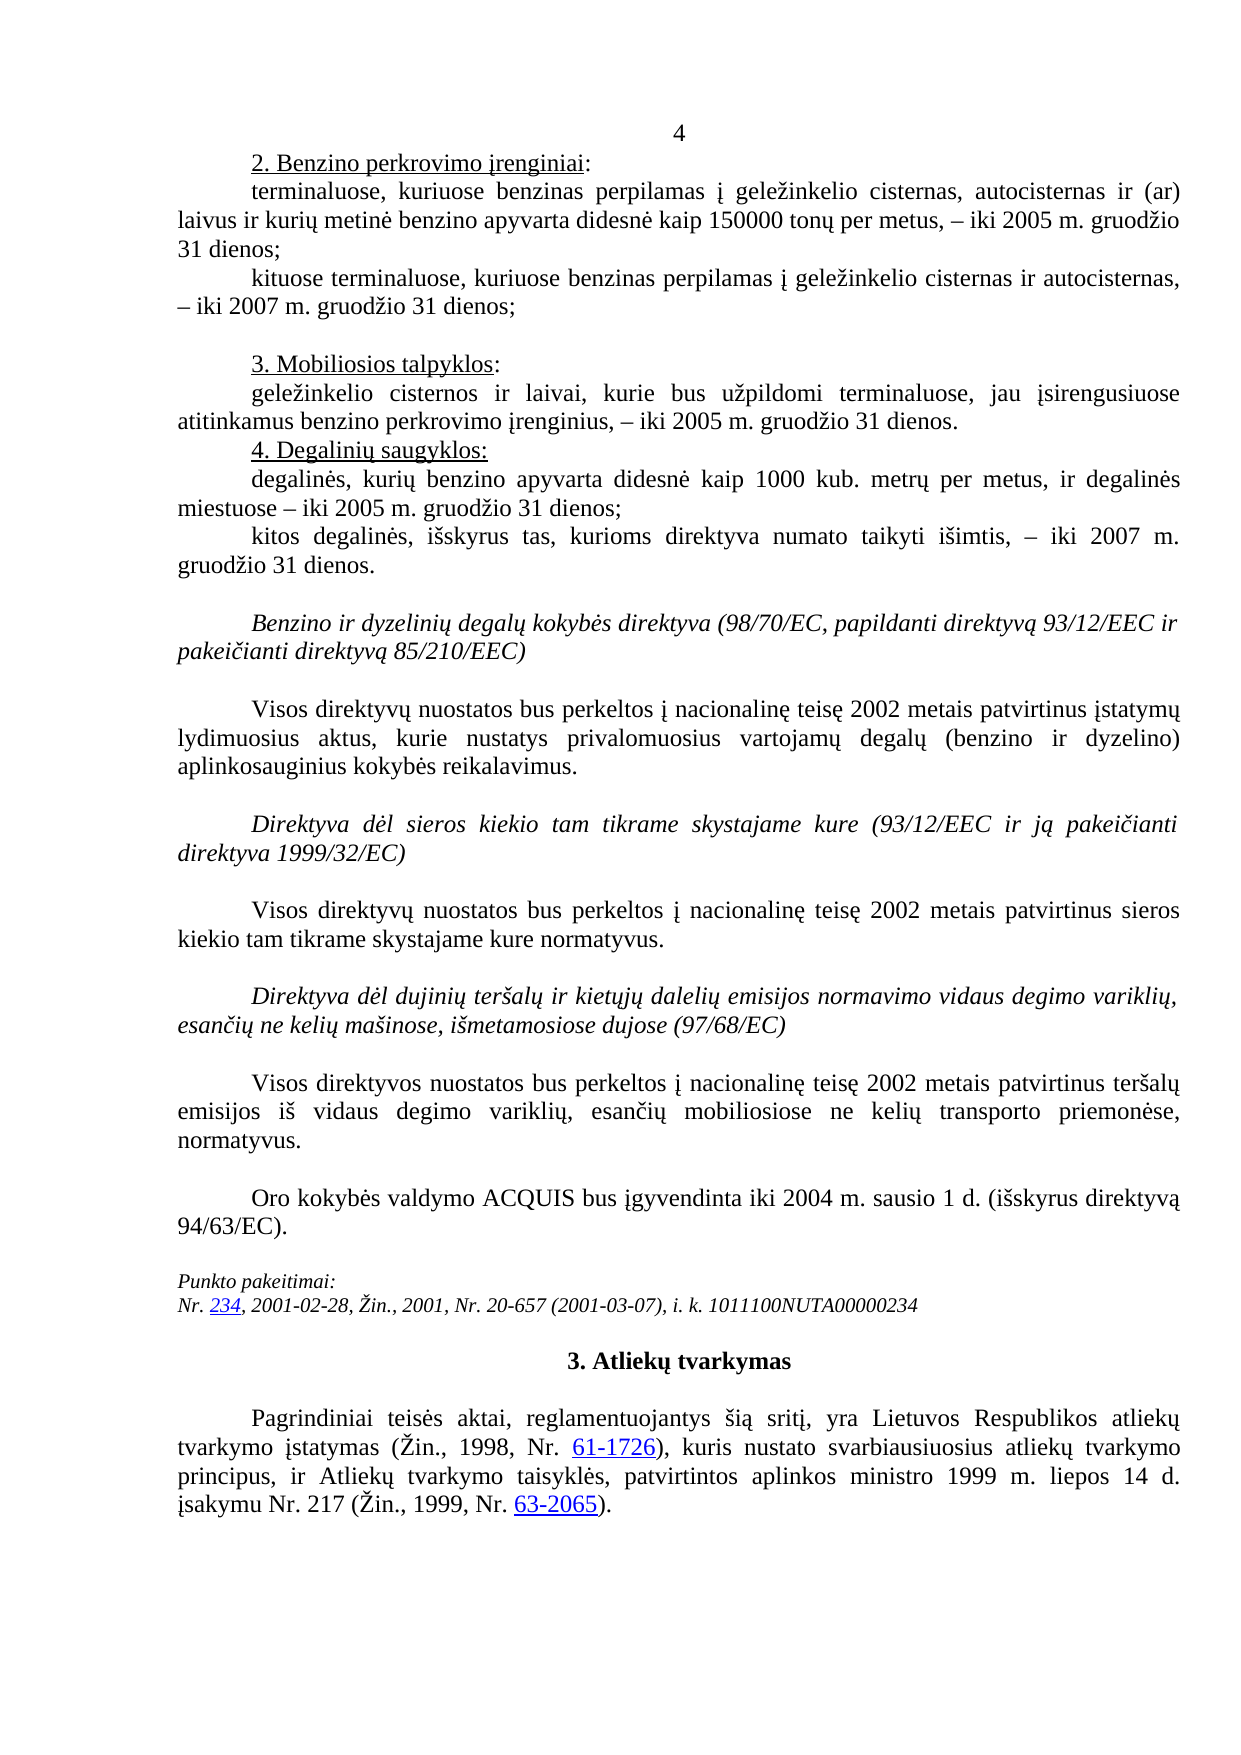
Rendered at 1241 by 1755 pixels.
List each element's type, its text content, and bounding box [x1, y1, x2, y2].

text Visos direktyvų nuostatos bus perkeltos į nacionalinę teisę 2002 metais patvirtinus sieros kiekio tam tikrame skystajame kure normatyvus. [177, 895, 1181, 953]
text Punkto pakeitimai: [177, 1269, 1181, 1293]
text 2. Benzino perkrovimo įrenginiai: [177, 148, 1181, 176]
text 4. Degalinių saugyklos: [177, 435, 1181, 464]
text Direktyva dėl sieros kiekio tam tikrame skystajame kure (93/12/EEC ir ją pakeičianti direktyva 1999/32/EC) [177, 809, 1181, 866]
text 3. Atliekų tvarkymas [177, 1346, 1181, 1374]
text Pagrindiniai teisės aktai, reglamentuojantys šią sritį, yra Lietuvos Respublikos atliekų tvarkymo įstatymas (Žin., 1998, Nr. 61-1726), kuris nustato svarbiausiuosius atliekų tvarkymo principus, ir Atliekų tvarkymo taisyklės, patvirtintos aplinkos ministro 1999 m. liepos 14 d. įsakymu Nr. 217 (Žin., 1999, Nr. 63-2065). [177, 1403, 1181, 1518]
text kituose terminaluose, kuriuose benzinas perpilamas į geležinkelio cisternas ir autocisternas, – iki 2007 m. gruodžio 31 dienos; [177, 263, 1181, 320]
text Nr. 234, 2001-02-28, Žin., 2001, Nr. 20-657 (2001-03-07), i. k. 1011100NUTA00000234 [177, 1293, 1181, 1317]
text Visos direktyvų nuostatos bus perkeltos į nacionalinę teisę 2002 metais patvirtinus įstatymų lydimuosius aktus, kurie nustatys privalomuosius vartojamų degalų (benzino ir dyzelino) aplinkosauginius kokybės reikalavimus. [177, 694, 1181, 780]
text Oro kokybės valdymo ACQUIS bus įgyvendinta iki 2004 m. sausio 1 d. (išskyrus direktyvą 94/63/EC). [177, 1183, 1181, 1240]
text 3. Mobiliosios talpyklos: [177, 349, 1181, 378]
text degalinės, kurių benzino apyvarta didesnė kaip 1000 kub. metrų per metus, ir degalinės miestuose – iki 2005 m. gruodžio 31 dienos; [177, 464, 1181, 521]
text Visos direktyvos nuostatos bus perkeltos į nacionalinę teisę 2002 metais patvirtinus teršalų emisijos iš vidaus degimo variklių, esančių mobiliosiose ne kelių transporto priemonėse, normatyvus. [177, 1068, 1181, 1154]
text Benzino ir dyzelinių degalų kokybės direktyva (98/70/EC, papildanti direktyvą 93/12/EEC ir pakeičianti direktyvą 85/210/EEC) [177, 608, 1181, 665]
text terminaluose, kuriuose benzinas perpilamas į geležinkelio cisternas, autocisternas ir (ar) laivus ir kurių metinė benzino apyvarta didesnė kaip 150000 tonų per metus, – iki 2005 m. gruodžio 31 dienos; [177, 176, 1181, 263]
text Direktyva dėl dujinių teršalų ir kietųjų dalelių emisijos normavimo vidaus degimo variklių, esančių ne kelių mašinose, išmetamosiose dujose (97/68/EC) [177, 981, 1181, 1039]
text kitos degalinės, išskyrus tas, kurioms direktyva numato taikyti išimtis, – iki 2007 m. gruodžio 31 dienos. [177, 521, 1181, 579]
text geležinkelio cisternos ir laivai, kurie bus užpildomi terminaluose, jau įsirengusiuose atitinkamus benzino perkrovimo įrenginius, – iki 2005 m. gruodžio 31 dienos. [177, 378, 1181, 435]
